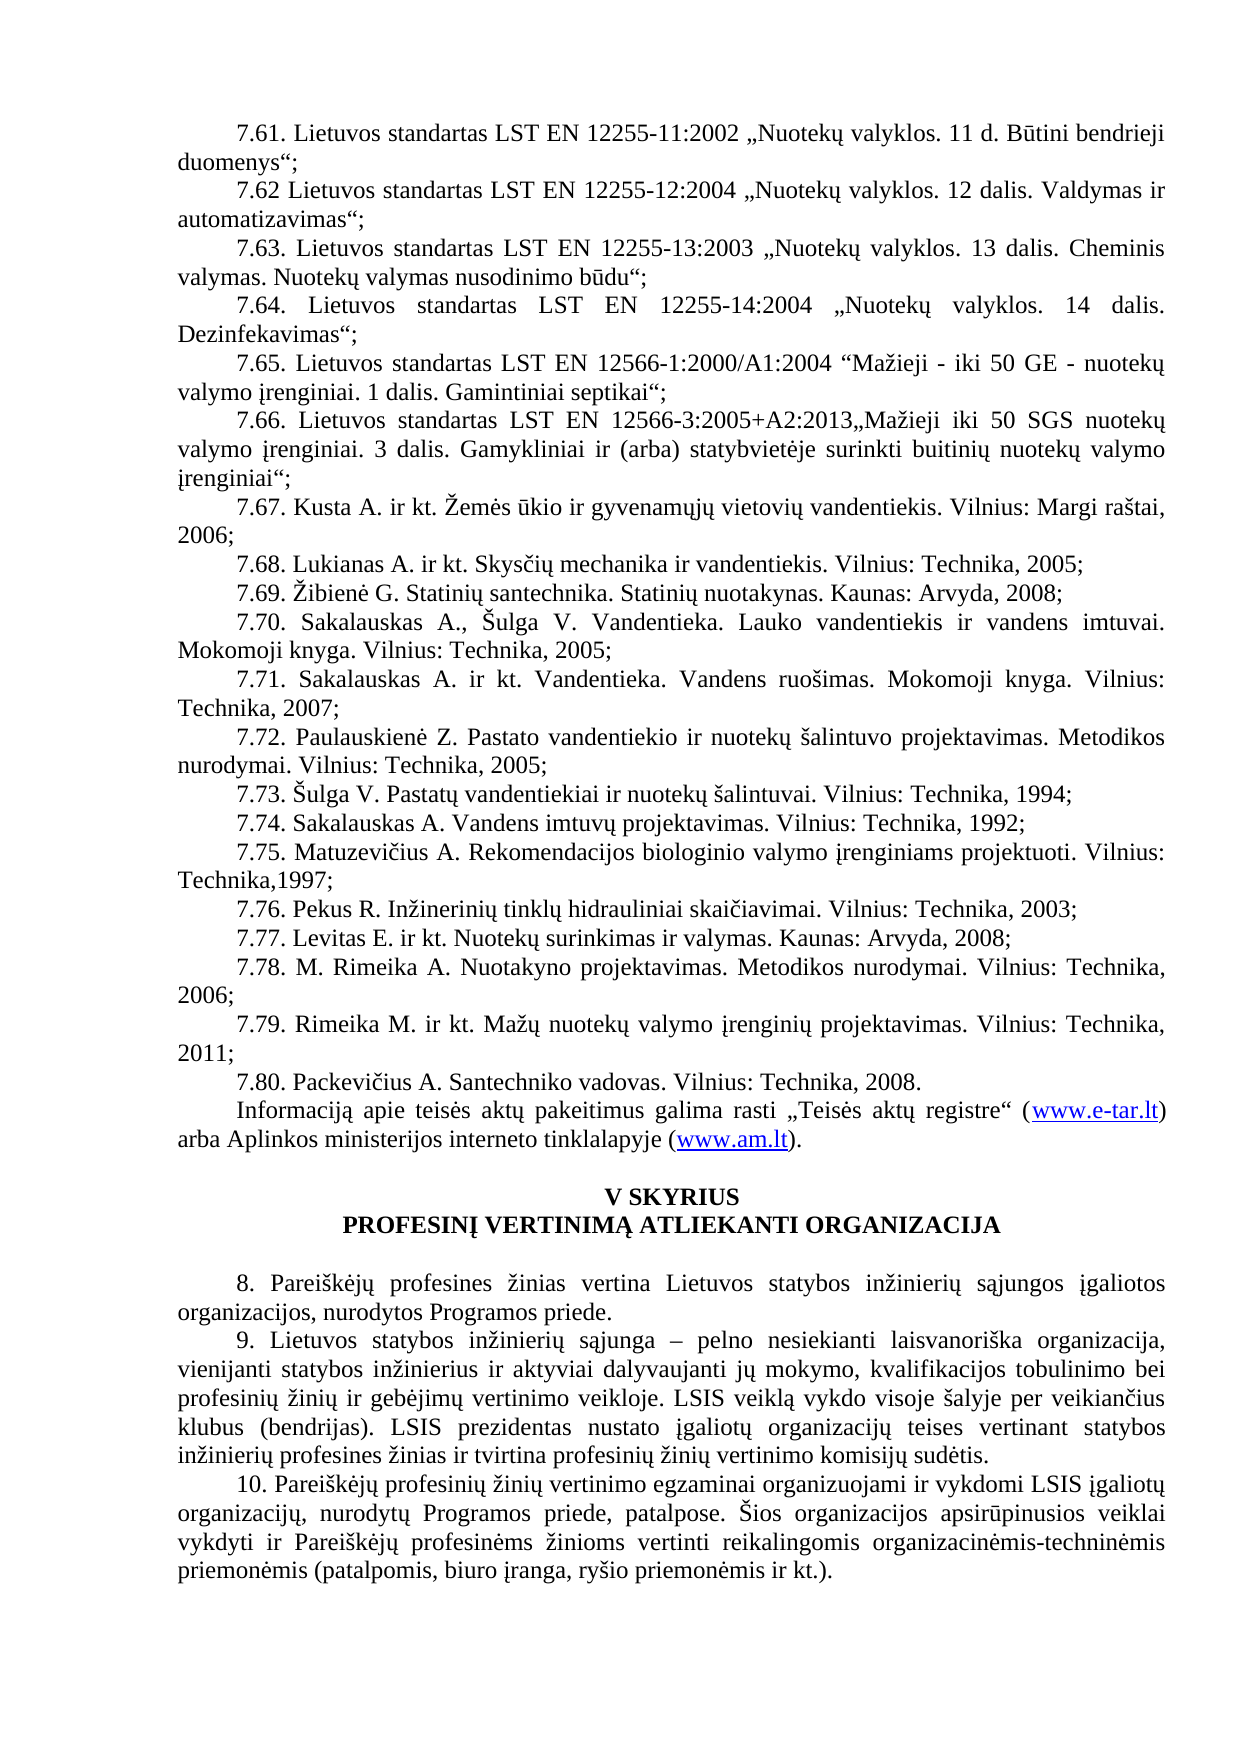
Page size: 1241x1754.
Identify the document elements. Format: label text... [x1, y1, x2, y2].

text 7.63. Lietuvos standartas LST EN 12255-13:2003 „Nuotekų valyklos. 13 dalis. Cheminis valymas. Nuotekų valymas nusodinimo būdu“; [177, 233, 1166, 291]
text Informaciją apie teisės aktų pakeitimus galima rasti „Teisės aktų registre“ (www.e-tar.lt) arba Aplinkos ministerijos interneto tinklalapyje (www.am.lt). [177, 1096, 1166, 1153]
text 7.64. Lietuvos standartas LST EN 12255-14:2004 „Nuotekų valyklos. 14 dalis. Dezinfekavimas“; [177, 291, 1166, 348]
text 7.76. Pekus R. Inžinerinių tinklų hidrauliniai skaičiavimai. Vilnius: Technika, 2003; [177, 894, 1166, 923]
text 7.73. Šulga V. Pastatų vandentiekiai ir nuotekų šalintuvai. Vilnius: Technika, 1994; [177, 779, 1166, 808]
text V SKYRIUS [177, 1182, 1166, 1211]
text 7.79. Rimeika M. ir kt. Mažų nuotekų valymo įrenginių projektavimas. Vilnius: Technika, 2011; [177, 1009, 1166, 1067]
text 9. Lietuvos statybos inžinierių sąjunga – pelno nesiekianti laisvanoriška organizacija, vienijanti statybos inžinierius ir aktyviai dalyvaujanti jų mokymo, kvalifikacijos tobulinimo bei profesinių žinių ir gebėjimų vertinimo veikloje. LSIS veiklą vykdo visoje šalyje per veikiančius klubus (bendrijas). LSIS prezidentas nustato įgaliotų organizacijų teises vertinant statybos inžinierių profesines žinias ir tvirtina profesinių žinių vertinimo komisijų sudėtis. [177, 1326, 1166, 1469]
text 8. Pareiškėjų profesines žinias vertina Lietuvos statybos inžinierių sąjungos įgaliotos organizacijos, nurodytos Programos priede. [177, 1268, 1166, 1326]
text 7.71. Sakalauskas A. ir kt. Vandentieka. Vandens ruošimas. Mokomoji knyga. Vilnius: Technika, 2007; [177, 664, 1166, 722]
text 7.69. Žibienė G. Statinių santechnika. Statinių nuotakynas. Kaunas: Arvyda, 2008; [177, 578, 1166, 607]
text 7.65. Lietuvos standartas LST EN 12566-1:2000/A1:2004 “Mažieji - iki 50 GE - nuotekų valymo įrenginiai. 1 dalis. Gamintiniai septikai“; [177, 348, 1166, 406]
text 7.66. Lietuvos standartas LST EN 12566-3:2005+A2:2013„Mažieji iki 50 SGS nuotekų valymo įrenginiai. 3 dalis. Gamykliniai ir (arba) statybvietėje surinkti buitinių nuotekų valymo įrenginiai“; [177, 406, 1166, 492]
text 7.61. Lietuvos standartas LST EN 12255-11:2002 „Nuotekų valyklos. 11 d. Būtini bendrieji duomenys“; [177, 118, 1166, 176]
text 7.80. Packevičius A. Santechniko vadovas. Vilnius: Technika, 2008. [177, 1067, 1166, 1096]
text 7.74. Sakalauskas A. Vandens imtuvų projektavimas. Vilnius: Technika, 1992; [177, 808, 1166, 837]
text 7.75. Matuzevičius A. Rekomendacijos biologinio valymo įrenginiams projektuoti. Vilnius: Technika,1997; [177, 837, 1166, 894]
text 7.68. Lukianas A. ir kt. Skysčių mechanika ir vandentiekis. Vilnius: Technika, 2005; [177, 549, 1166, 578]
text 7.78. M. Rimeika A. Nuotakyno projektavimas. Metodikos nurodymai. Vilnius: Technika, 2006; [177, 952, 1166, 1009]
text 7.77. Levitas E. ir kt. Nuotekų surinkimas ir valymas. Kaunas: Arvyda, 2008; [177, 923, 1166, 952]
text PROFESINĮ VERTINIMĄ ATLIEKANTI ORGANIZACIJA [177, 1211, 1166, 1239]
text 7.72. Paulauskienė Z. Pastato vandentiekio ir nuotekų šalintuvo projektavimas. Metodikos nurodymai. Vilnius: Technika, 2005; [177, 722, 1166, 779]
text 10. Pareiškėjų profesinių žinių vertinimo egzaminai organizuojami ir vykdomi LSIS įgaliotų organizacijų, nurodytų Programos priede, patalpose. Šios organizacijos apsirūpinusios veiklai vykdyti ir Pareiškėjų profesinėms žinioms vertinti reikalingomis organizacinėmis-techninėmis priemonėmis (patalpomis, biuro įranga, ryšio priemonėmis ir kt.). [177, 1469, 1166, 1584]
text 7.67. Kusta A. ir kt. Žemės ūkio ir gyvenamųjų vietovių vandentiekis. Vilnius: Margi raštai, 2006; [177, 492, 1166, 549]
text 7.70. Sakalauskas A., Šulga V. Vandentieka. Lauko vandentiekis ir vandens imtuvai. Mokomoji knyga. Vilnius: Technika, 2005; [177, 607, 1166, 664]
text 7.62 Lietuvos standartas LST EN 12255-12:2004 „Nuotekų valyklos. 12 dalis. Valdymas ir automatizavimas“; [177, 176, 1166, 233]
